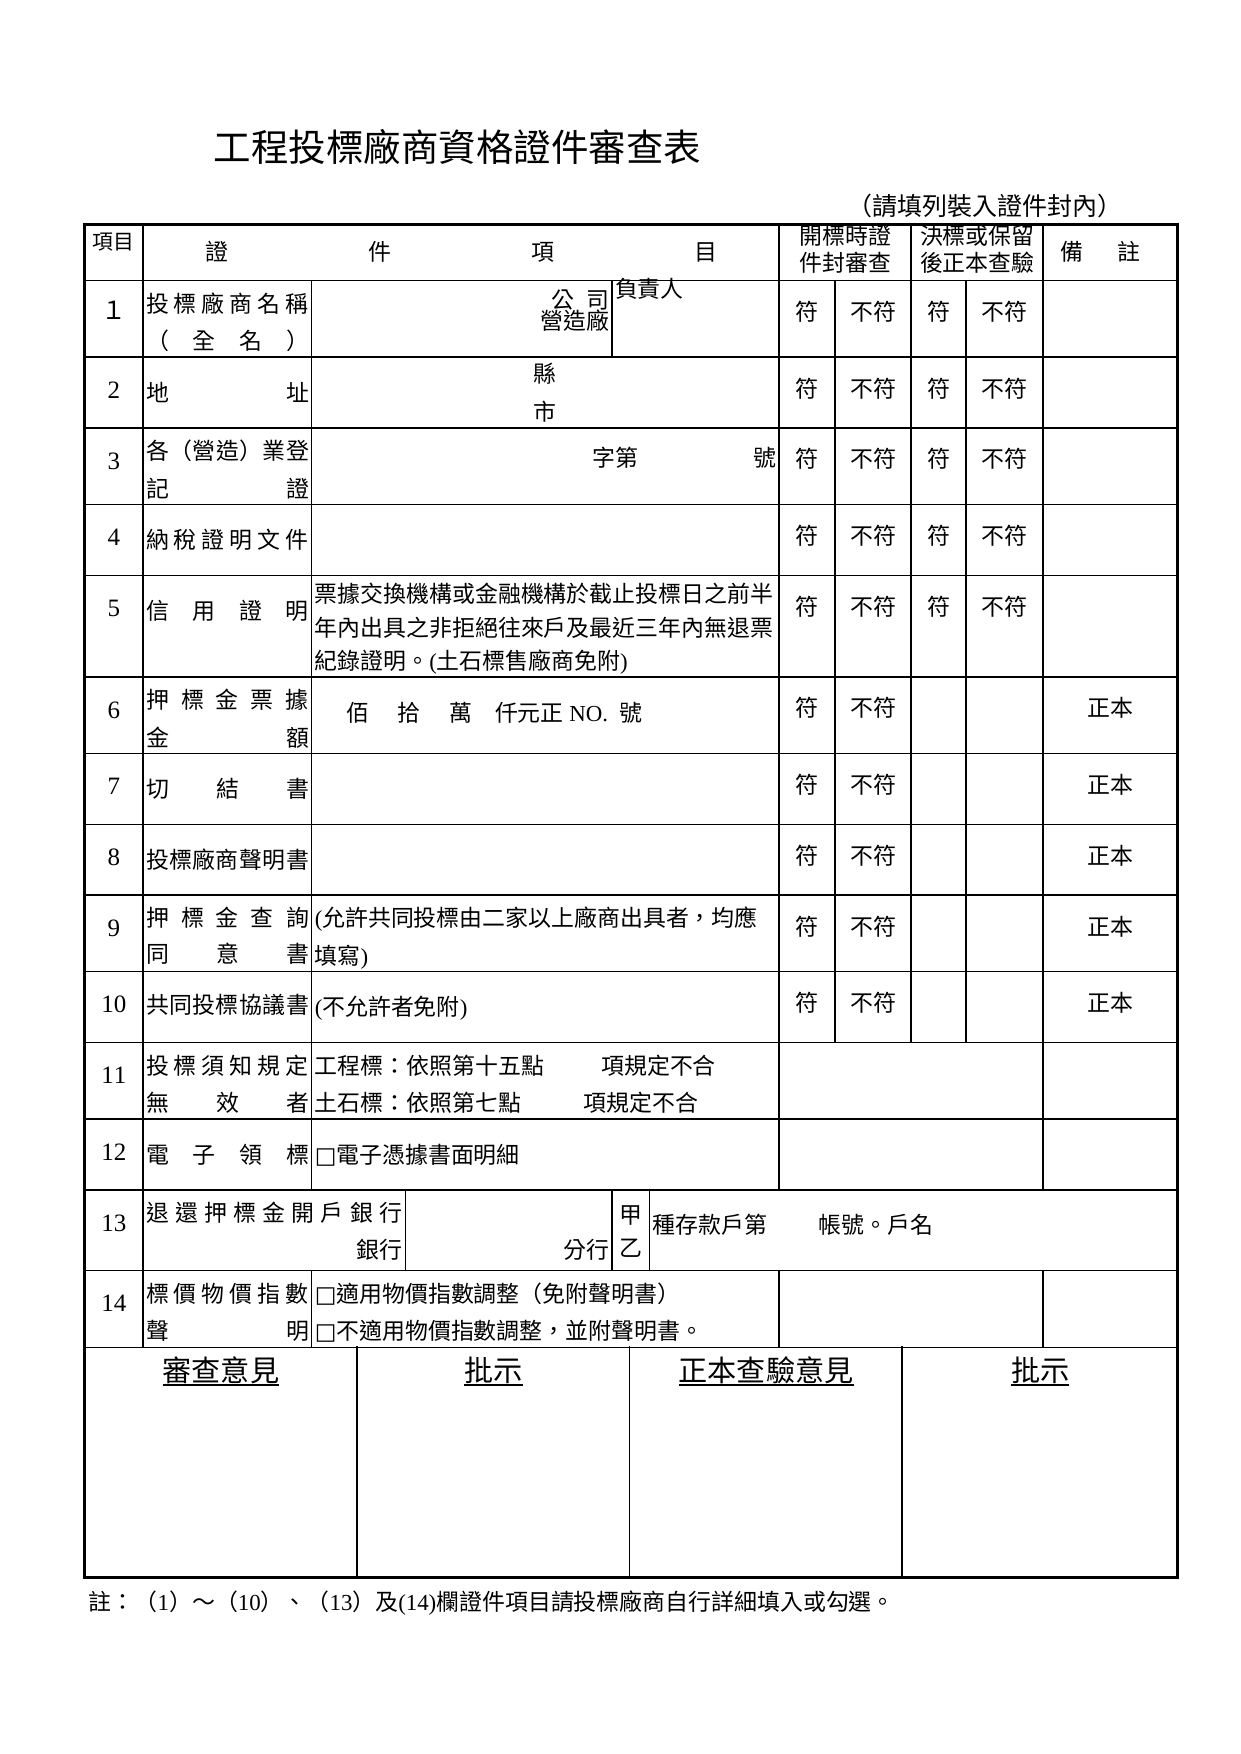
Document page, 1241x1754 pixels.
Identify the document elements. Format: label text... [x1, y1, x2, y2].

table_cell (允許共同投標由二家以上廠商出具者，均應填寫) [312, 896, 778, 971]
table_cell 9 [86, 896, 142, 971]
table_cell [780, 1043, 1042, 1118]
table_cell [1044, 1271, 1176, 1346]
table_cell 符 [912, 505, 965, 574]
text 工程投標廠商資格證件審查表 [89, 118, 984, 172]
table_cell 縣 市 [312, 358, 778, 427]
table_cell 正本 [1044, 825, 1176, 894]
table_cell [912, 754, 965, 823]
table_cell [312, 505, 778, 574]
table_cell 符 [912, 358, 965, 427]
table_cell 2 [86, 358, 142, 427]
table_cell 符 [780, 972, 834, 1042]
table_cell [967, 825, 1042, 894]
table_header 項目 [86, 226, 142, 280]
table_cell [912, 972, 965, 1042]
table_cell 批示 [903, 1348, 1176, 1576]
table_cell 6 [86, 678, 142, 753]
table_cell 符 [780, 825, 834, 894]
table_cell [912, 678, 965, 753]
table_cell [1044, 1043, 1176, 1118]
table_cell 正本 [1044, 678, 1176, 753]
table_cell 符 [780, 281, 834, 356]
table_cell 分行 [406, 1191, 611, 1270]
table_cell [967, 678, 1042, 753]
table_cell 字第 號 [312, 429, 778, 504]
table_cell [1044, 576, 1176, 676]
table_cell 符 [912, 281, 965, 356]
table_cell 不符 [836, 678, 910, 753]
table_cell [912, 825, 965, 894]
table_cell 甲 乙 [613, 1191, 649, 1270]
table_cell 14 [86, 1271, 142, 1346]
table_cell 12 [86, 1120, 142, 1189]
table_cell 地址 [144, 358, 311, 427]
table_cell 公 司 營造廠 [312, 281, 611, 356]
table_cell 正本 [1044, 972, 1176, 1042]
table_cell 不符 [836, 754, 910, 823]
table_cell 標價物價指數 聲明 [144, 1271, 311, 1346]
table_cell 不符 [836, 896, 910, 971]
table_cell １ [86, 281, 142, 356]
table_cell 批示 [358, 1348, 629, 1576]
table_cell 不符 [967, 576, 1042, 676]
table_cell 審查意見 [86, 1348, 356, 1576]
table_cell 8 [86, 825, 142, 894]
table_header 決標或保留 後正本查驗 [912, 226, 1042, 280]
table_cell 符 [780, 505, 834, 574]
table_cell 4 [86, 505, 142, 574]
table_cell 符 [780, 429, 834, 504]
table_cell 不符 [967, 429, 1042, 504]
table_cell 不符 [836, 429, 910, 504]
table_header 證件項目 [144, 226, 778, 280]
table_cell 正本 [1044, 896, 1176, 971]
table_cell 符 [912, 429, 965, 504]
table_cell 7 [86, 754, 142, 823]
table_cell 投標廠商聲明書 [144, 825, 311, 894]
table_cell 10 [86, 972, 142, 1042]
table_cell [967, 896, 1042, 971]
text （請填列裝入證件封內） [89, 185, 1122, 222]
table_cell 不符 [967, 281, 1042, 356]
table_cell 各（營造）業登記證 [144, 429, 311, 504]
table_cell 不符 [836, 505, 910, 574]
table_cell 退還押標金開戶銀行 銀行 [144, 1191, 405, 1270]
table_cell 押標金查詢 同意書 [144, 896, 311, 971]
table_cell 不符 [967, 505, 1042, 574]
table_cell 正本 [1044, 754, 1176, 823]
table_header 開標時證 件封審查 [780, 226, 910, 280]
table_cell 5 [86, 576, 142, 676]
table_cell 不符 [836, 825, 910, 894]
table_cell [1044, 358, 1176, 427]
table_cell [1044, 1120, 1176, 1189]
table_cell 不符 [836, 576, 910, 676]
table_cell 押標金票據 金額 [144, 678, 311, 753]
text 註：（1）～（10）、（13）及(14)欄證件項目請投標廠商自行詳細填入或勾選。 [89, 1579, 1122, 1617]
table_cell 13 [86, 1191, 142, 1270]
table_cell 11 [86, 1043, 142, 1118]
table_cell 投標須知規定 無效者 [144, 1043, 311, 1118]
table_cell 信用證明 [144, 576, 311, 676]
table_cell 納稅證明文件 [144, 505, 311, 574]
table_cell [967, 972, 1042, 1042]
table_cell 共同投標協議書 [144, 972, 311, 1042]
table_cell [1044, 429, 1176, 504]
table_cell 佰 拾 萬 仟元正 NO. 號 [312, 678, 778, 753]
table_header 備註 [1044, 226, 1176, 280]
table_cell 不符 [836, 972, 910, 1042]
table_cell 電子領標 [144, 1120, 311, 1189]
table_cell 種存款戶第 帳號。戶名 [650, 1191, 1176, 1270]
table_cell [312, 754, 778, 823]
table_cell 符 [912, 576, 965, 676]
table_cell 符 [780, 358, 834, 427]
table_cell [1044, 281, 1176, 356]
table_cell [912, 896, 965, 971]
table_cell [967, 754, 1042, 823]
table_cell 工程標：依照第十五點 項規定不合 土石標：依照第七點 項規定不合 [312, 1043, 778, 1118]
table_cell 不符 [967, 358, 1042, 427]
table_cell 不符 [836, 358, 910, 427]
table_cell 符 [780, 896, 834, 971]
table_cell □電子憑據書面明細 [312, 1120, 778, 1189]
table_cell 不符 [836, 281, 910, 356]
table_cell 切結書 [144, 754, 311, 823]
table_cell 負責人 [613, 281, 778, 356]
table_cell □適用物價指數調整（免附聲明書） □不適用物價指數調整，並附聲明書。 [312, 1271, 778, 1346]
table_cell [780, 1271, 1042, 1346]
table_cell 票據交換機構或金融機構於截止投標日之前半年內出具之非拒絕往來戶及最近三年內無退票紀錄證明。(土石標售廠商免附) [312, 576, 778, 676]
table_cell 3 [86, 429, 142, 504]
table_cell 符 [780, 576, 834, 676]
table_cell [312, 825, 778, 894]
table_cell 符 [780, 754, 834, 823]
table_cell 正本查驗意見 [630, 1348, 901, 1576]
table_cell 符 [780, 678, 834, 753]
table_cell [1044, 505, 1176, 574]
table_cell (不允許者免附) [312, 972, 778, 1042]
table_cell 投標廠商名稱（全名） [144, 281, 311, 356]
table_cell [780, 1120, 1042, 1189]
